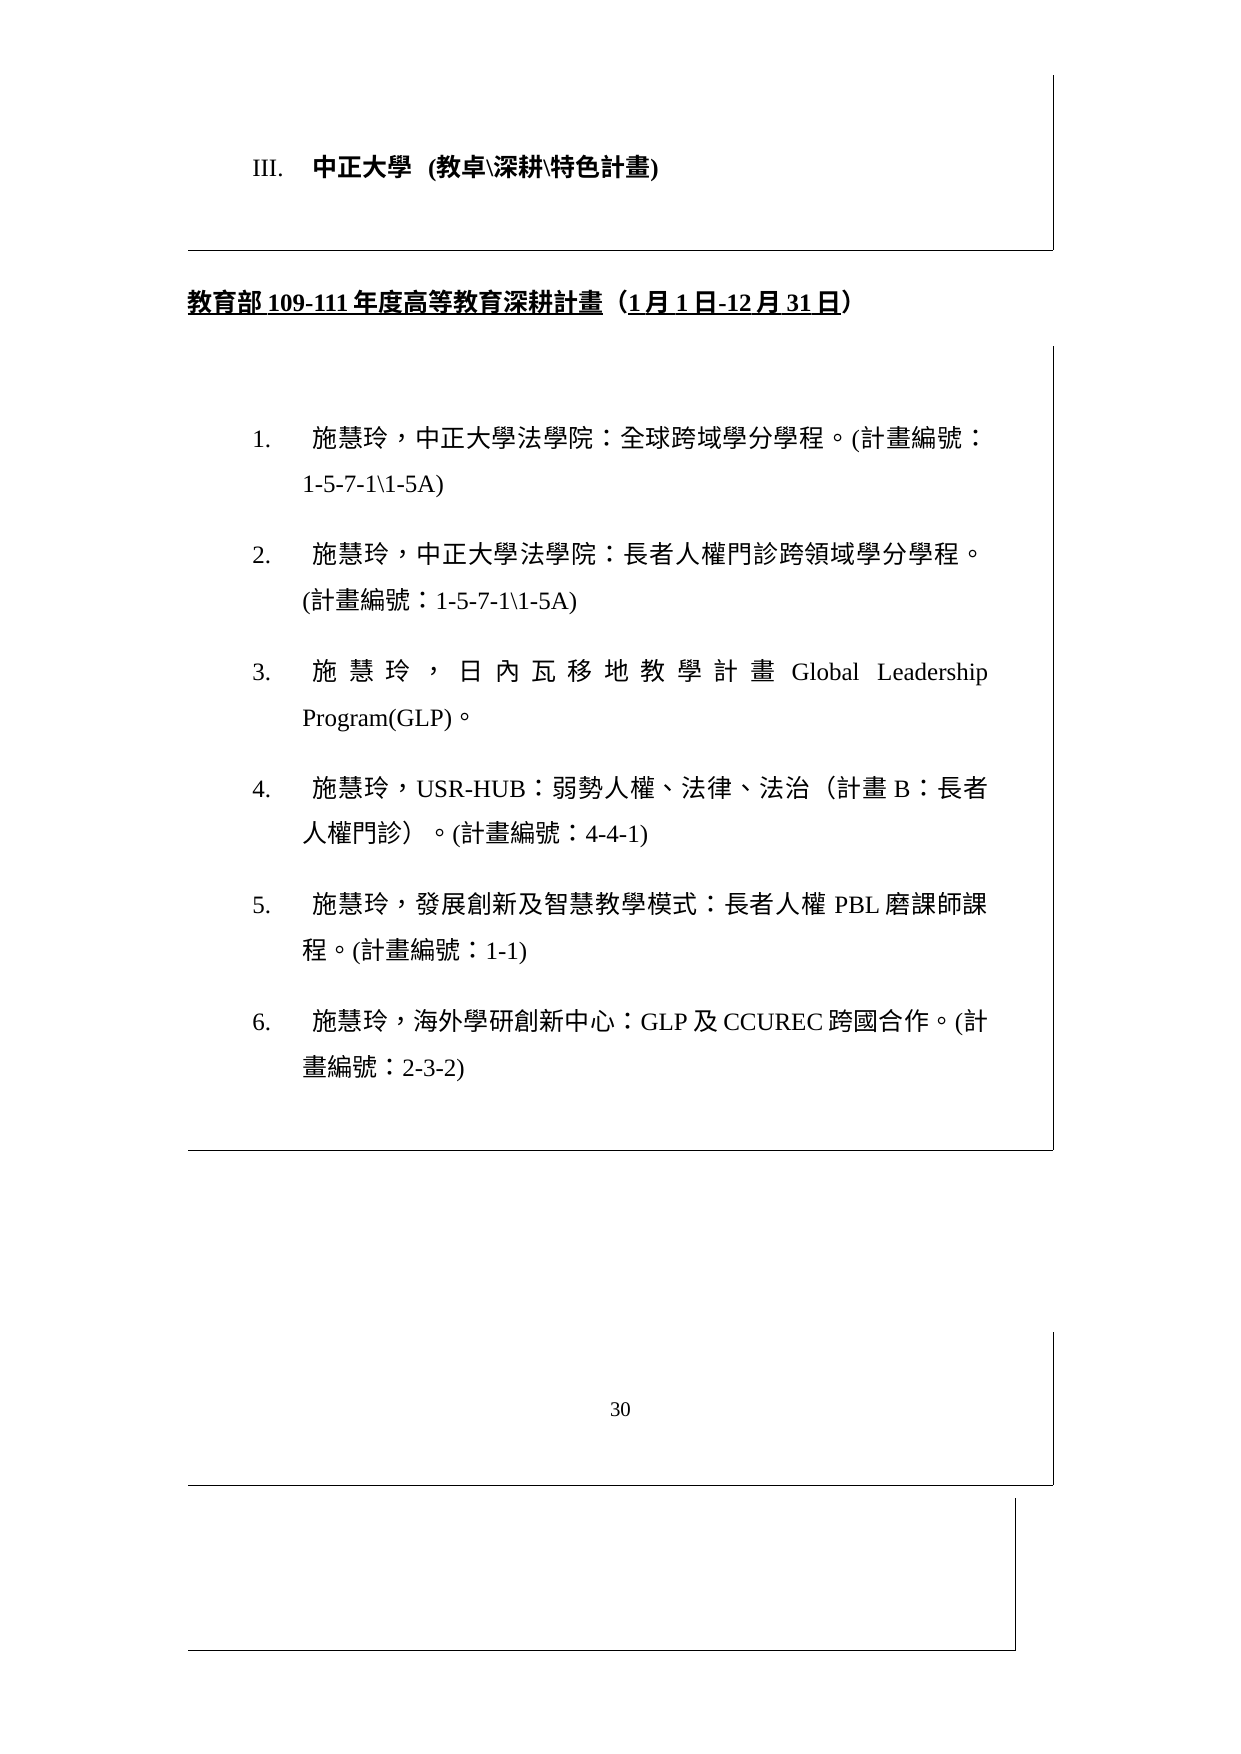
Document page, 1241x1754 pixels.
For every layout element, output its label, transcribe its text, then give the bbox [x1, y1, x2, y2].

list 施慧玲，中正大學法學院：全球跨域學分學程。(計畫編號：1-5-7-1\1-5A) [187, 346, 1053, 462]
list 施慧玲，中正大學法學院：長者人權門診跨領域學分學程。(計畫編號：1-5-7-1\1-5A) [187, 462, 1053, 579]
list 施慧玲，USR-HUB：弱勢人權、法律、法治（計畫B：長者人權門診）。(計畫編號：4-4-1) [187, 696, 1053, 812]
list 施慧玲，日內瓦移地教學計畫Global Leadership Program(GLP)。 [187, 579, 1053, 696]
list 中正大學 (教卓\深耕\特色計畫) [187, 75, 1053, 250]
list 施慧玲，發展創新及智慧教學模式：長者人權PBL磨課師課程。(計畫編號：1-1) [187, 812, 1053, 929]
text 教育部109-111年度高等教育深耕計畫（1月1日-12月31日） [187, 275, 1053, 321]
list 施慧玲，海外學研創新中心：GLP及CCUREC跨國合作。(計畫編號：2-3-2) [187, 929, 1053, 1150]
